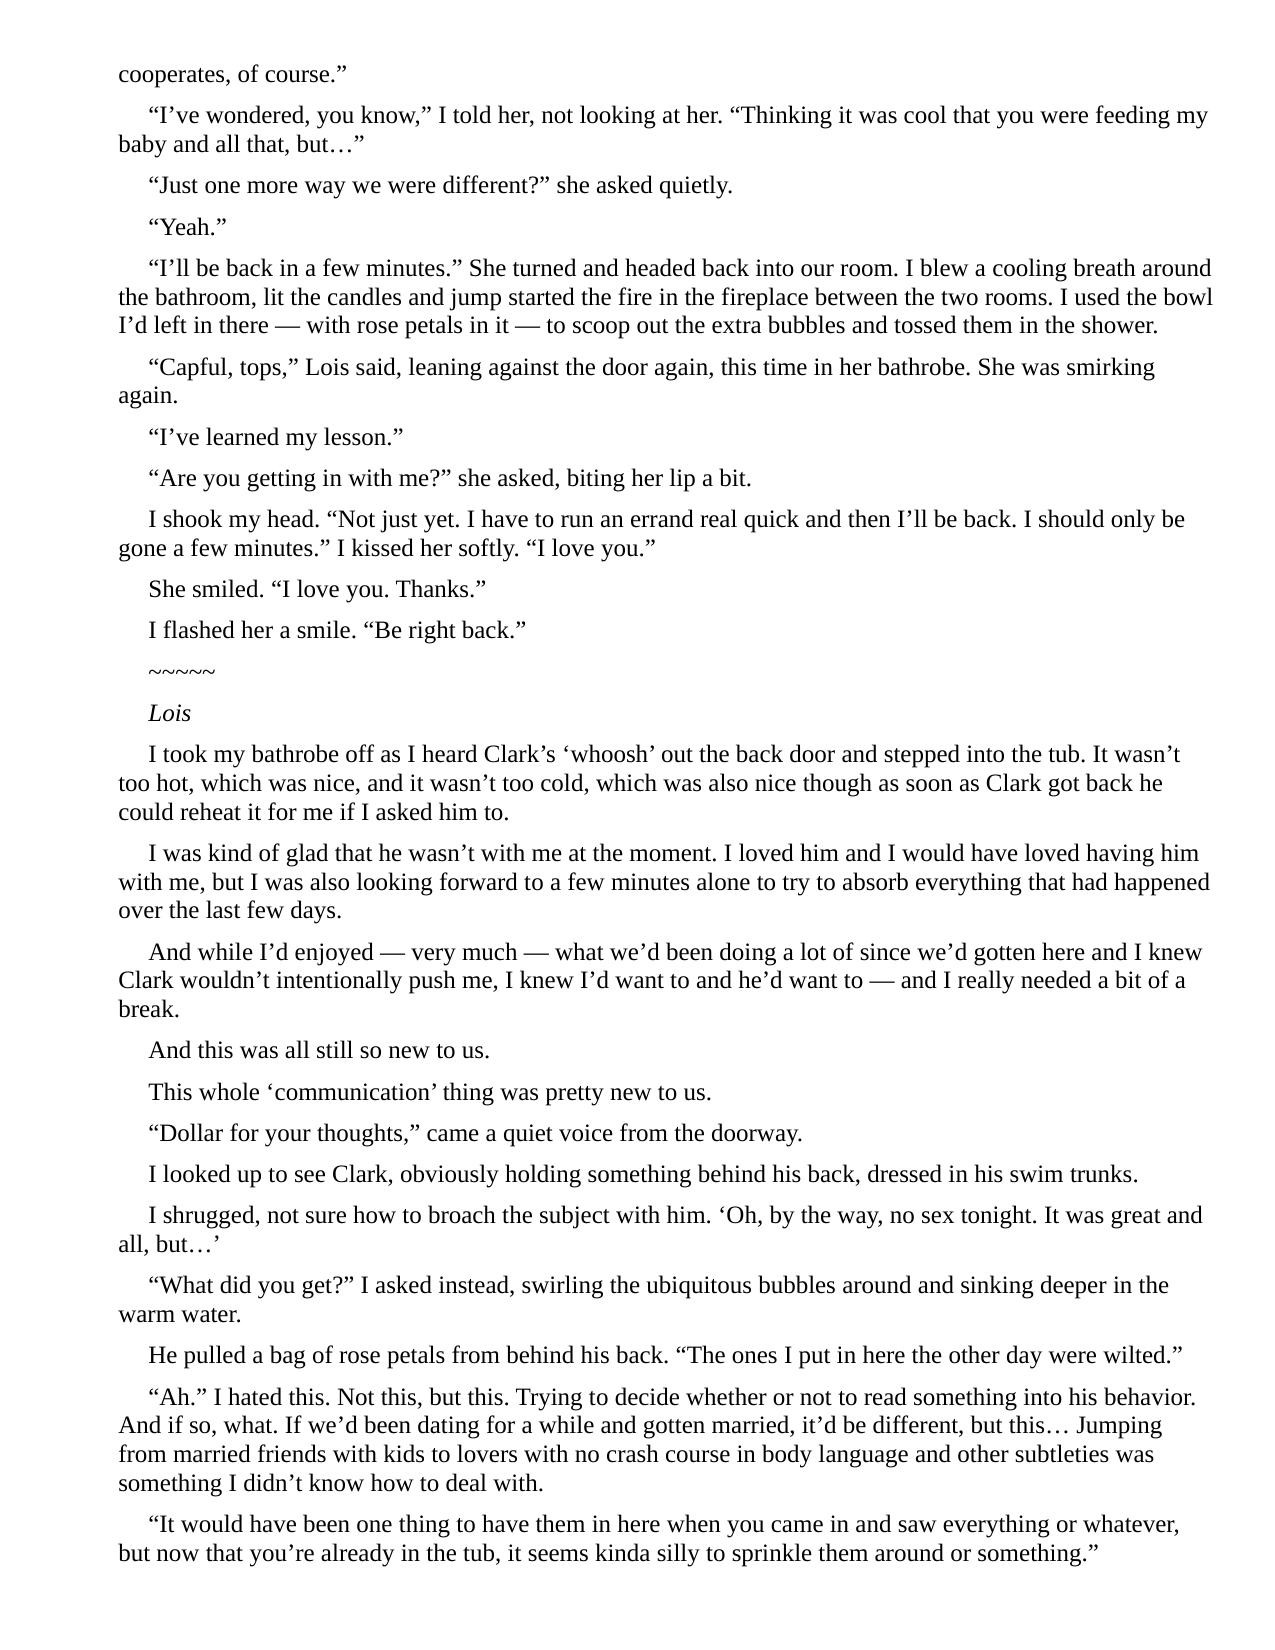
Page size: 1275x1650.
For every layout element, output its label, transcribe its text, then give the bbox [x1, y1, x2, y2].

text And this was all still so new to us. [118, 1035, 1216, 1064]
text “Yeah.” [118, 212, 1216, 240]
text “Capful, tops,” Lois said, leaning against the door again, this time in her bathrobe. She was smirking again. [118, 352, 1216, 409]
text ~~~~~ [118, 657, 1216, 685]
text Lois [118, 698, 1216, 727]
text I looked up to see Clark, obviously holding something behind his back, dressed in his swim trunks. [118, 1159, 1216, 1188]
text This whole ‘communication’ thing was pretty new to us. [118, 1077, 1216, 1105]
text “What did you get?” I asked instead, swirling the ubiquitous bubbles around and sinking deeper in the warm water. [118, 1270, 1216, 1328]
text cooperates, of course.” [118, 59, 1216, 88]
text “Dollar for your thoughts,” came a quiet voice from the doorway. [118, 1118, 1216, 1147]
text “I’ll be back in a few minutes.” She turned and headed back into our room. I blew a cooling breath around the bathroom, lit the candles and jump started the fire in the fireplace between the two rooms. I used the bowl I’d left in there — with rose petals in it — to scoop out the extra bubbles and tossed them in the shower. [118, 253, 1216, 339]
text “Ah.” I hated this. Not this, but this. Trying to decide whether or not to read something into his behavior. And if so, what. If we’d been dating for a while and gotten married, it’d be different, but this… Jumping from married friends with kids to lovers with no crash course in body language and other subtleties was something I didn’t know how to deal with. [118, 1382, 1216, 1497]
text “I’ve learned my lesson.” [118, 422, 1216, 450]
text I flashed her a smile. “Be right back.” [118, 615, 1216, 644]
text And while I’d enjoyed — very much — what we’d been doing a lot of since we’d gotten here and I knew Clark wouldn’t intentionally push me, I knew I’d want to and he’d want to — and I really needed a bit of a break. [118, 937, 1216, 1023]
text She smiled. “I love you. Thanks.” [118, 574, 1216, 603]
text I shook my head. “Not just yet. I have to run an errand real quick and then I’ll be back. I should only be gone a few minutes.” I kissed her softly. “I love you.” [118, 504, 1216, 562]
text “Are you getting in with me?” she asked, biting her lip a bit. [118, 463, 1216, 492]
text I shrugged, not sure how to broach the subject with him. ‘Oh, by the way, no sex tonight. It was great and all, but…’ [118, 1200, 1216, 1258]
text He pulled a bag of rose petals from behind his back. “The ones I put in here the other day were wilted.” [118, 1340, 1216, 1369]
text I took my bathrobe off as I heard Clark’s ‘whoosh’ out the back door and stepped into the tub. It wasn’t too hot, which was nice, and it wasn’t too cold, which was also nice though as soon as Clark got back he could reheat it for me if I asked him to. [118, 739, 1216, 825]
text “It would have been one thing to have them in here when you came in and saw everything or whatever, but now that you’re already in the tub, it seems kinda silly to sprinkle them around or something.” [118, 1509, 1216, 1567]
text “Just one more way we were different?” she asked quietly. [118, 170, 1216, 199]
text “I’ve wondered, you know,” I told her, not looking at her. “Thinking it was cool that you were feeding my baby and all that, but…” [118, 100, 1216, 158]
text I was kind of glad that he wasn’t with me at the moment. I loved him and I would have loved having him with me, but I was also looking forward to a few minutes alone to try to absorb everything that had happened over the last few days. [118, 838, 1216, 924]
